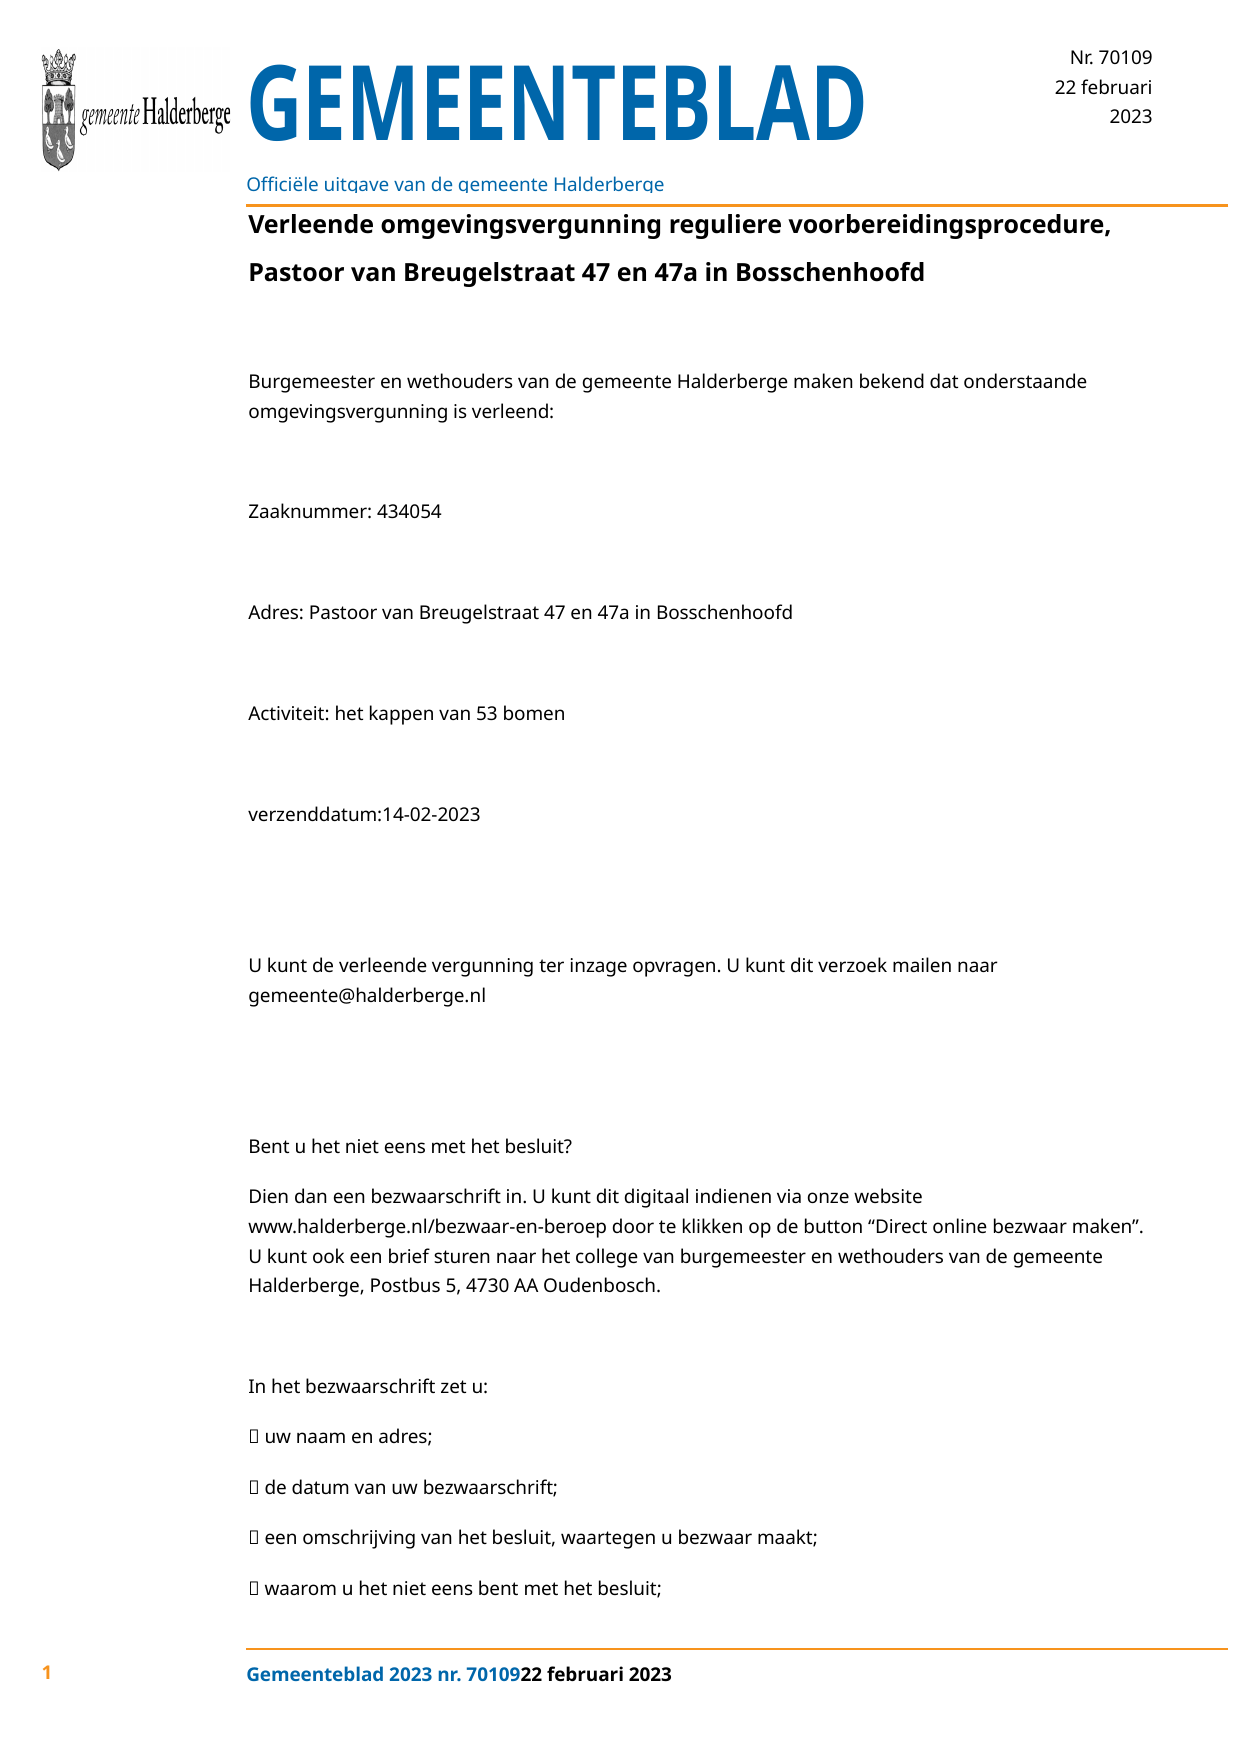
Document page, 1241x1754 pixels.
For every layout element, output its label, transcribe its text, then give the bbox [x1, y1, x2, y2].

text Burgemeester en wethouders van de gemeente Halderberge maken bekend dat onderstaande omgevingsvergunning is verleend: [248, 368, 1152, 424]
text verzenddatum:14-02-2023 [248, 801, 1152, 827]
picture [41, 47, 231, 172]
text Bent u het niet eens met het besluit? [248, 1133, 1152, 1159]
text  een omschrijving van het besluit, waartegen u bezwaar maakt; [248, 1524, 1152, 1550]
text  de datum van uw bezwaarschrift; [248, 1474, 1152, 1500]
text Adres: Pastoor van Breugelstraat 47 en 47a in Bosschenhoofd [248, 599, 1152, 625]
text Dien dan een bezwaarschrift in. U kunt dit digitaal indienen via onze website www.halderberge.nl/bezwaar-en-beroep door te klikken op de button “Direct online bezwaar maken”. U kunt ook een brief sturen naar het college van burgemeester en wethouders van de gemeente Halderberge, Postbus 5, 4730 AA Oudenbosch. [248, 1184, 1152, 1298]
text Activiteit: het kappen van 53 bomen [248, 700, 1152, 726]
text  waarom u het niet eens bent met het besluit; [248, 1575, 1152, 1601]
text Verleende omgevingsvergunning reguliere voorbereidingsprocedure, Pastoor van Breugelstraat 47 en 47a in Bosschenhoofd [248, 207, 1152, 288]
text U kunt de verleende vergunning ter inzage opvragen. U kunt dit verzoek mailen naar gemeente@halderberge.nl [248, 952, 1152, 1008]
text Zaaknummer: 434054 [248, 499, 1152, 524]
text  uw naam en adres; [248, 1424, 1152, 1449]
text In het bezwaarschrift zet u: [248, 1373, 1152, 1399]
